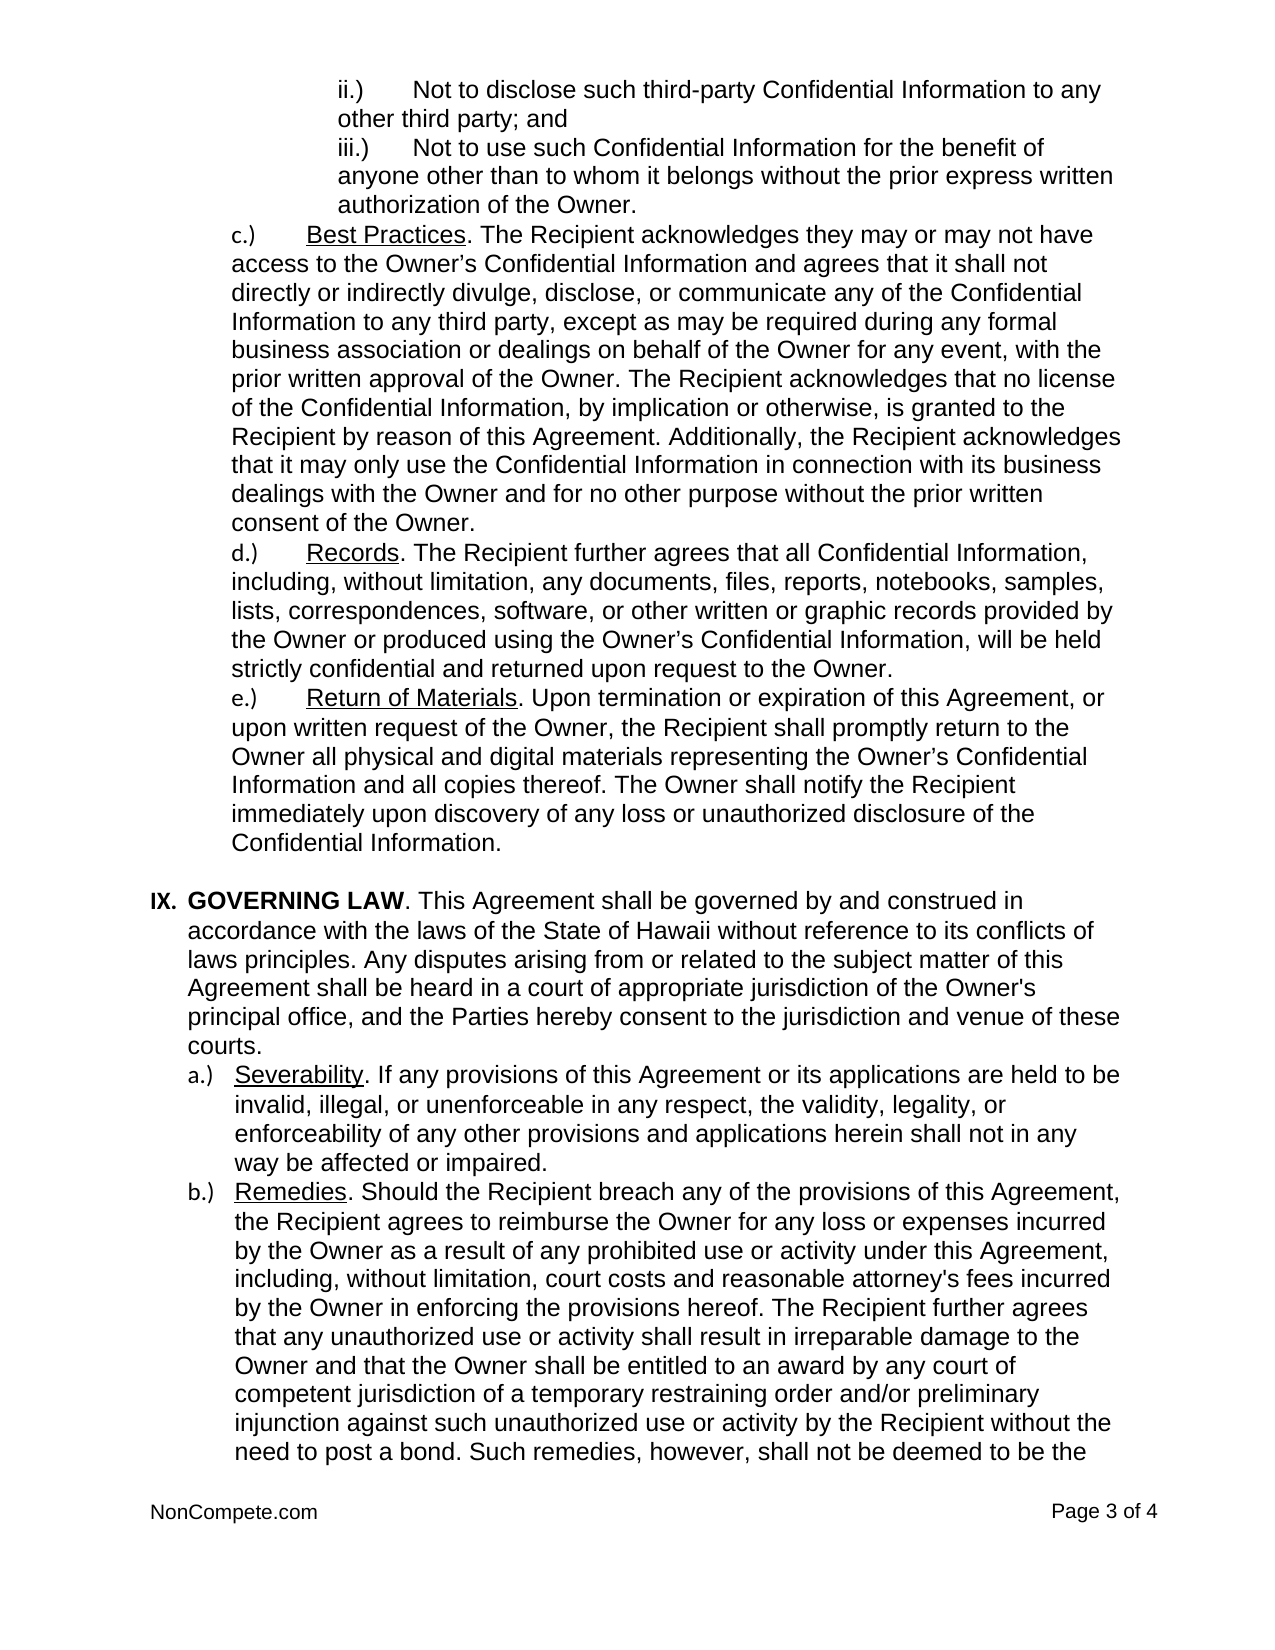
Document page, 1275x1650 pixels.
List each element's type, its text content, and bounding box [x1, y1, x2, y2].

list Records. The Recipient further agrees that all Confidential Information, including, without limitation, any documents, files, reports, notebooks, samples, lists, correspondences, software, or other written or graphic records provided by the Owner or produced using the Owner’s Confidential Information, will be held strictly confidential and returned upon request to the Owner. [231, 537, 1125, 682]
list Severability. If any provisions of this Agreement or its applications are held to be invalid, illegal, or unenforceable in any respect, the validity, legality, or enforceability of any other provisions and applications herein shall not in any way be affected or impaired. [187, 1059, 1125, 1176]
list Return of Materials. Upon termination or expiration of this Agreement, or upon written request of the Owner, the Recipient shall promptly return to the Owner all physical and digital materials representing the Owner’s Confidential Information and all copies thereof. The Owner shall notify the Recipient immediately upon discovery of any loss or unauthorized disclosure of the Confidential Information. [231, 682, 1125, 857]
list GOVERNING LAW. This Agreement shall be governed by and construed in accordance with the laws of the State of Hawaii without reference to its conflicts of laws principles. Any disputes arising from or related to the subject matter of this Agreement shall be heard in a court of appropriate jurisdiction of the Owner's principal office, and the Parties hereby consent to the jurisdiction and venue of these courts. [150, 885, 1125, 1059]
list Remedies. Should the Recipient breach any of the provisions of this Agreement, the Recipient agrees to reimburse the Owner for any loss or expenses incurred by the Owner as a result of any prohibited use or activity under this Agreement, including, without limitation, court costs and reasonable attorney's fees incurred by the Owner in enforcing the provisions hereof. The Recipient further agrees that any unauthorized use or activity shall result in irreparable damage to the Owner and that the Owner shall be entitled to an award by any court of competent jurisdiction of a temporary restraining order and/or preliminary injunction against such unauthorized use or activity by the Recipient without the need to post a bond. Such remedies, however, shall not be deemed to be the [187, 1176, 1125, 1466]
list Best Practices. The Recipient acknowledges they may or may not have access to the Owner’s Confidential Information and agrees that it shall not directly or indirectly divulge, disclose, or communicate any of the Confidential Information to any third party, except as may be required during any formal business association or dealings on behalf of the Owner for any event, with the prior written approval of the Owner. The Recipient acknowledges that no license of the Confidential Information, by implication or otherwise, is granted to the Recipient by reason of this Agreement. Additionally, the Recipient acknowledges that it may only use the Confidential Information in connection with its business dealings with the Owner and for no other purpose without the prior written consent of the Owner. [231, 219, 1125, 537]
list Not to use such Confidential Information for the benefit of anyone other than to whom it belongs without the prior express written authorization of the Owner. [337, 132, 1125, 219]
list Not to disclose such third-party Confidential Information to any other third party; and [337, 75, 1125, 132]
